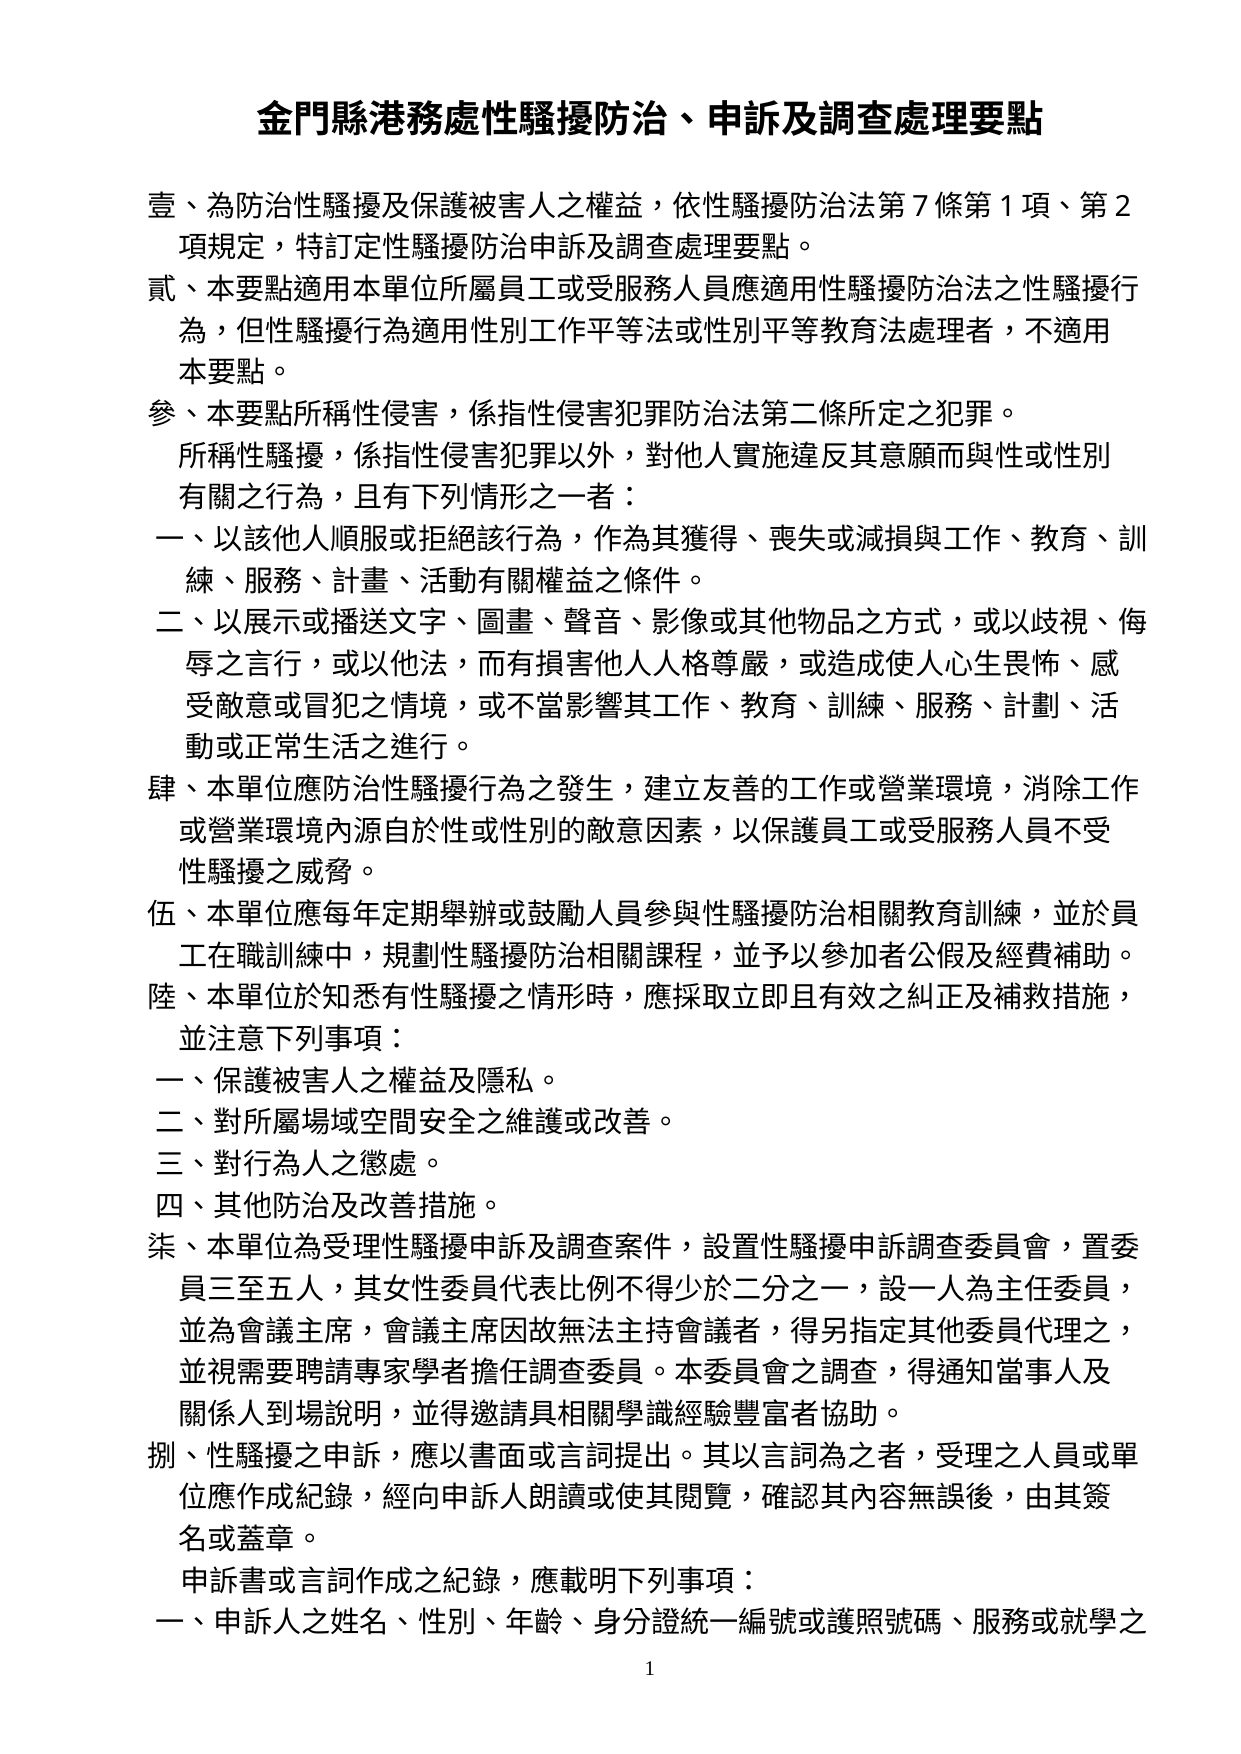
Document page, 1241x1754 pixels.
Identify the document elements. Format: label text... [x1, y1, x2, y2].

text 肆、本單位應防治性騷擾行為之發生，建立友善的工作或營業環境，消除工作 [148, 766, 1152, 808]
text 並視需要聘請專家學者擔任調查委員。本委員會之調查，得通知當事人及 [148, 1349, 1152, 1391]
text 動或正常生活之進行。 [148, 724, 1152, 766]
text 練、服務、計畫、活動有關權益之條件。 [148, 558, 1152, 599]
text 一、申訴人之姓名、性別、年齡、身分證統一編號或護照號碼、服務或就學之 [148, 1599, 1152, 1641]
text 辱之言行，或以他法，而有損害他人人格尊嚴，或造成使人心生畏怖、感 [148, 641, 1152, 683]
text 本要點。 [148, 349, 1152, 391]
text 或營業環境內源自於性或性別的敵意因素，以保護員工或受服務人員不受 [148, 808, 1152, 849]
text 性騷擾之威脅。 [148, 849, 1152, 891]
text 並注意下列事項： [148, 1016, 1152, 1058]
text 一、保護被害人之權益及隱私。 [148, 1058, 1152, 1099]
text 關係人到場說明，並得邀請具相關學識經驗豐富者協助。 [148, 1391, 1152, 1433]
text 伍、本單位應每年定期舉辦或鼓勵人員參與性騷擾防治相關教育訓練，並於員 [148, 891, 1152, 933]
text 名或蓋章。 [148, 1516, 1152, 1558]
text 工在職訓練中，規劃性騷擾防治相關課程，並予以參加者公假及經費補助。 [148, 933, 1152, 974]
text 陸、本單位於知悉有性騷擾之情形時，應採取立即且有效之糾正及補救措施， [148, 974, 1152, 1016]
text 捌、性騷擾之申訴，應以書面或言詞提出。其以言詞為之者，受理之人員或單 [148, 1433, 1152, 1474]
text 四、其他防治及改善措施。 [148, 1183, 1152, 1224]
text 二、對所屬場域空間安全之維護或改善。 [148, 1099, 1152, 1141]
text 申訴書或言詞作成之紀錄，應載明下列事項： [148, 1558, 1152, 1599]
text 金門縣港務處性騷擾防治、申訴及調查處理要點 [148, 89, 1152, 143]
text 柒、本單位為受理性騷擾申訴及調查案件，設置性騷擾申訴調查委員會，置委 [148, 1224, 1152, 1266]
text 所稱性騷擾，係指性侵害犯罪以外，對他人實施違反其意願而與性或性別 [148, 433, 1152, 474]
text 有關之行為，且有下列情形之一者： [148, 474, 1152, 516]
text 項規定，特訂定性騷擾防治申訴及調查處理要點。 [148, 224, 1152, 266]
text 為，但性騷擾行為適用性別工作平等法或性別平等教育法處理者，不適用 [148, 308, 1152, 349]
text 並為會議主席，會議主席因故無法主持會議者，得另指定其他委員代理之， [148, 1308, 1152, 1349]
text 一、以該他人順服或拒絕該行為，作為其獲得、喪失或減損與工作、教育、訓 [148, 516, 1152, 558]
text 三、對行為人之懲處。 [148, 1141, 1152, 1183]
text 參、本要點所稱性侵害，係指性侵害犯罪防治法第二條所定之犯罪。 [148, 391, 1152, 433]
text 位應作成紀錄，經向申訴人朗讀或使其閱覽，確認其內容無誤後，由其簽 [148, 1474, 1152, 1516]
text 員三至五人，其女性委員代表比例不得少於二分之一，設一人為主任委員， [148, 1266, 1152, 1308]
text 受敵意或冒犯之情境，或不當影響其工作、教育、訓練、服務、計劃、活 [148, 683, 1152, 724]
text 貳、本要點適用本單位所屬員工或受服務人員應適用性騷擾防治法之性騷擾行 [148, 266, 1152, 308]
text 二、以展示或播送文字、圖畫、聲音、影像或其他物品之方式，或以歧視、侮 [148, 599, 1152, 641]
text 壹、為防治性騷擾及保護被害人之權益，依性騷擾防治法第7條第1項、第2 [148, 183, 1152, 224]
